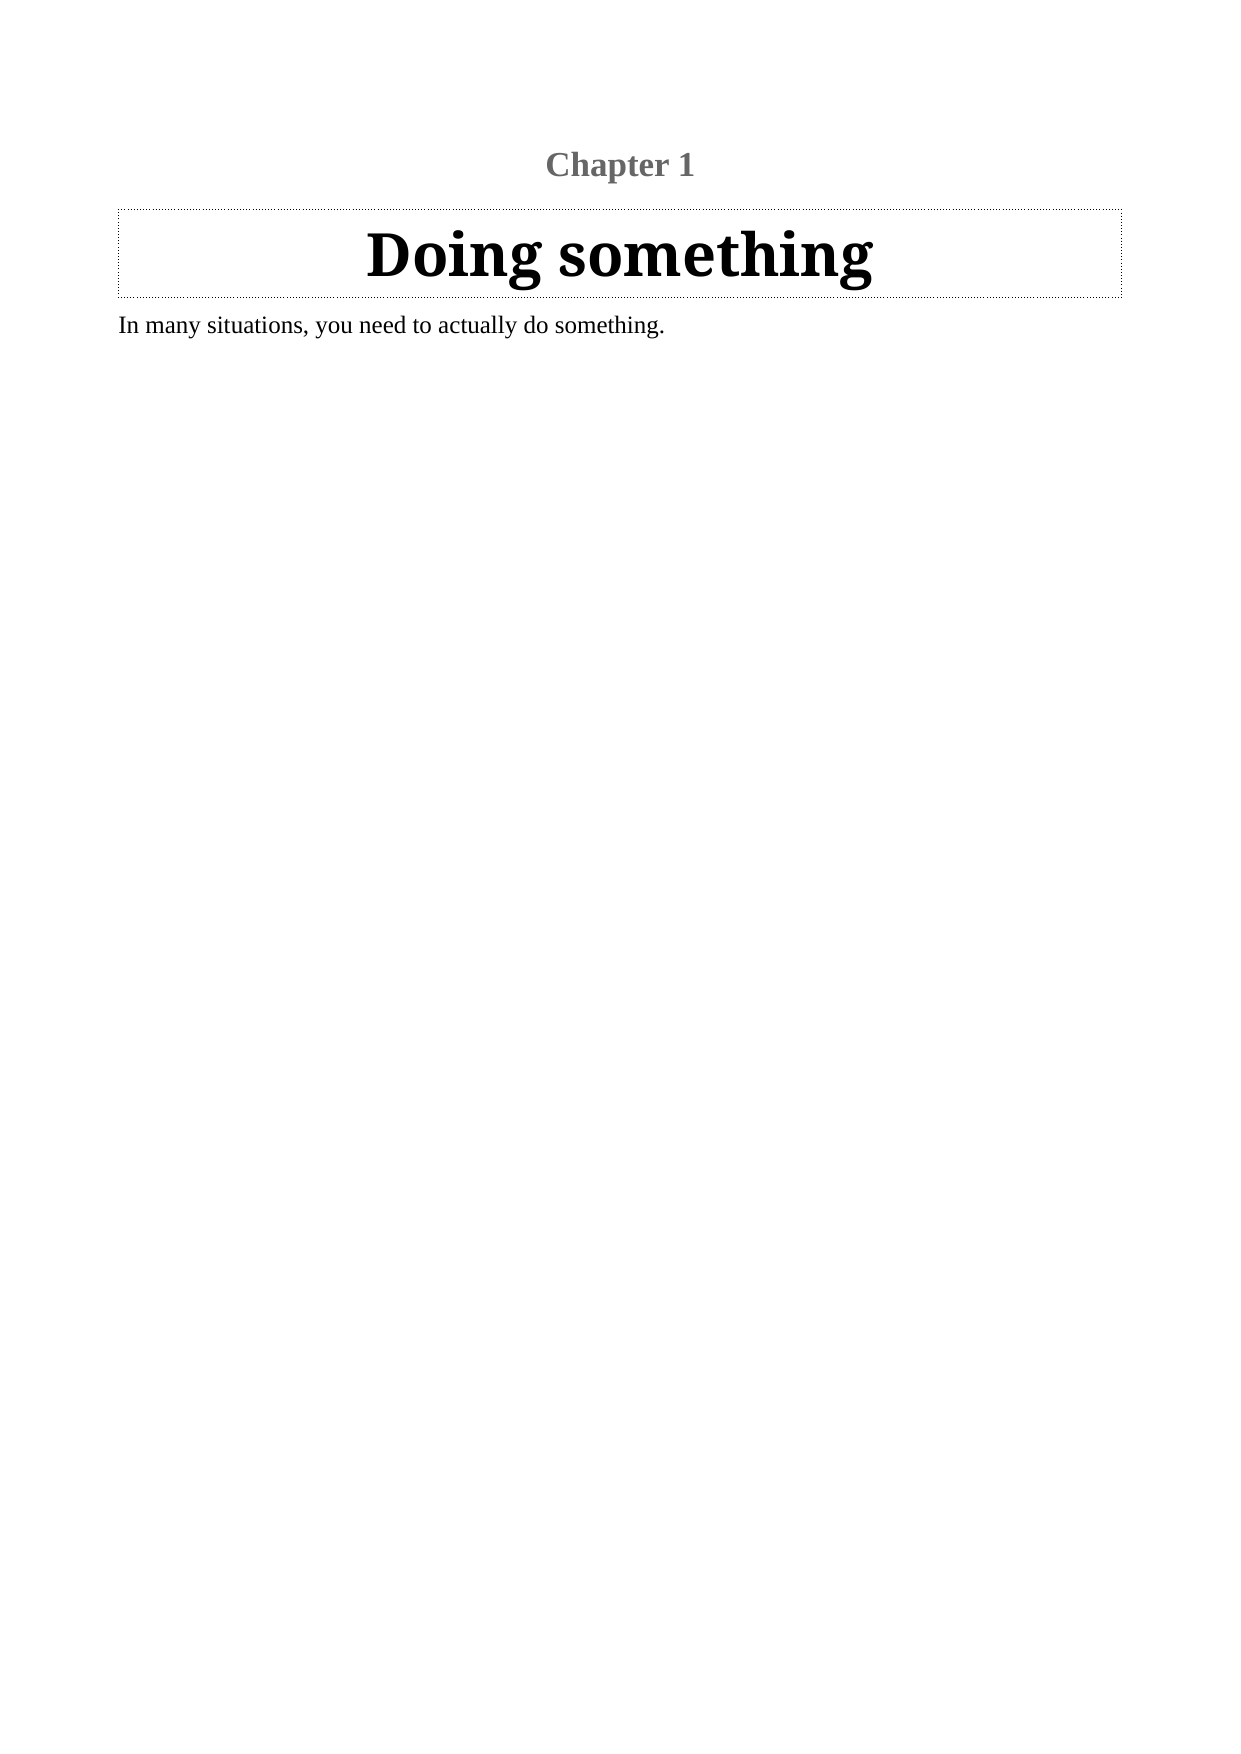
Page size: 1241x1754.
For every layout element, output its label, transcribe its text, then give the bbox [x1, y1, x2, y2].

title Doing something [118, 209, 1122, 298]
subtitle Chapter 1 [118, 144, 1122, 184]
text In many situations, you need to actually do something. [118, 310, 1122, 338]
